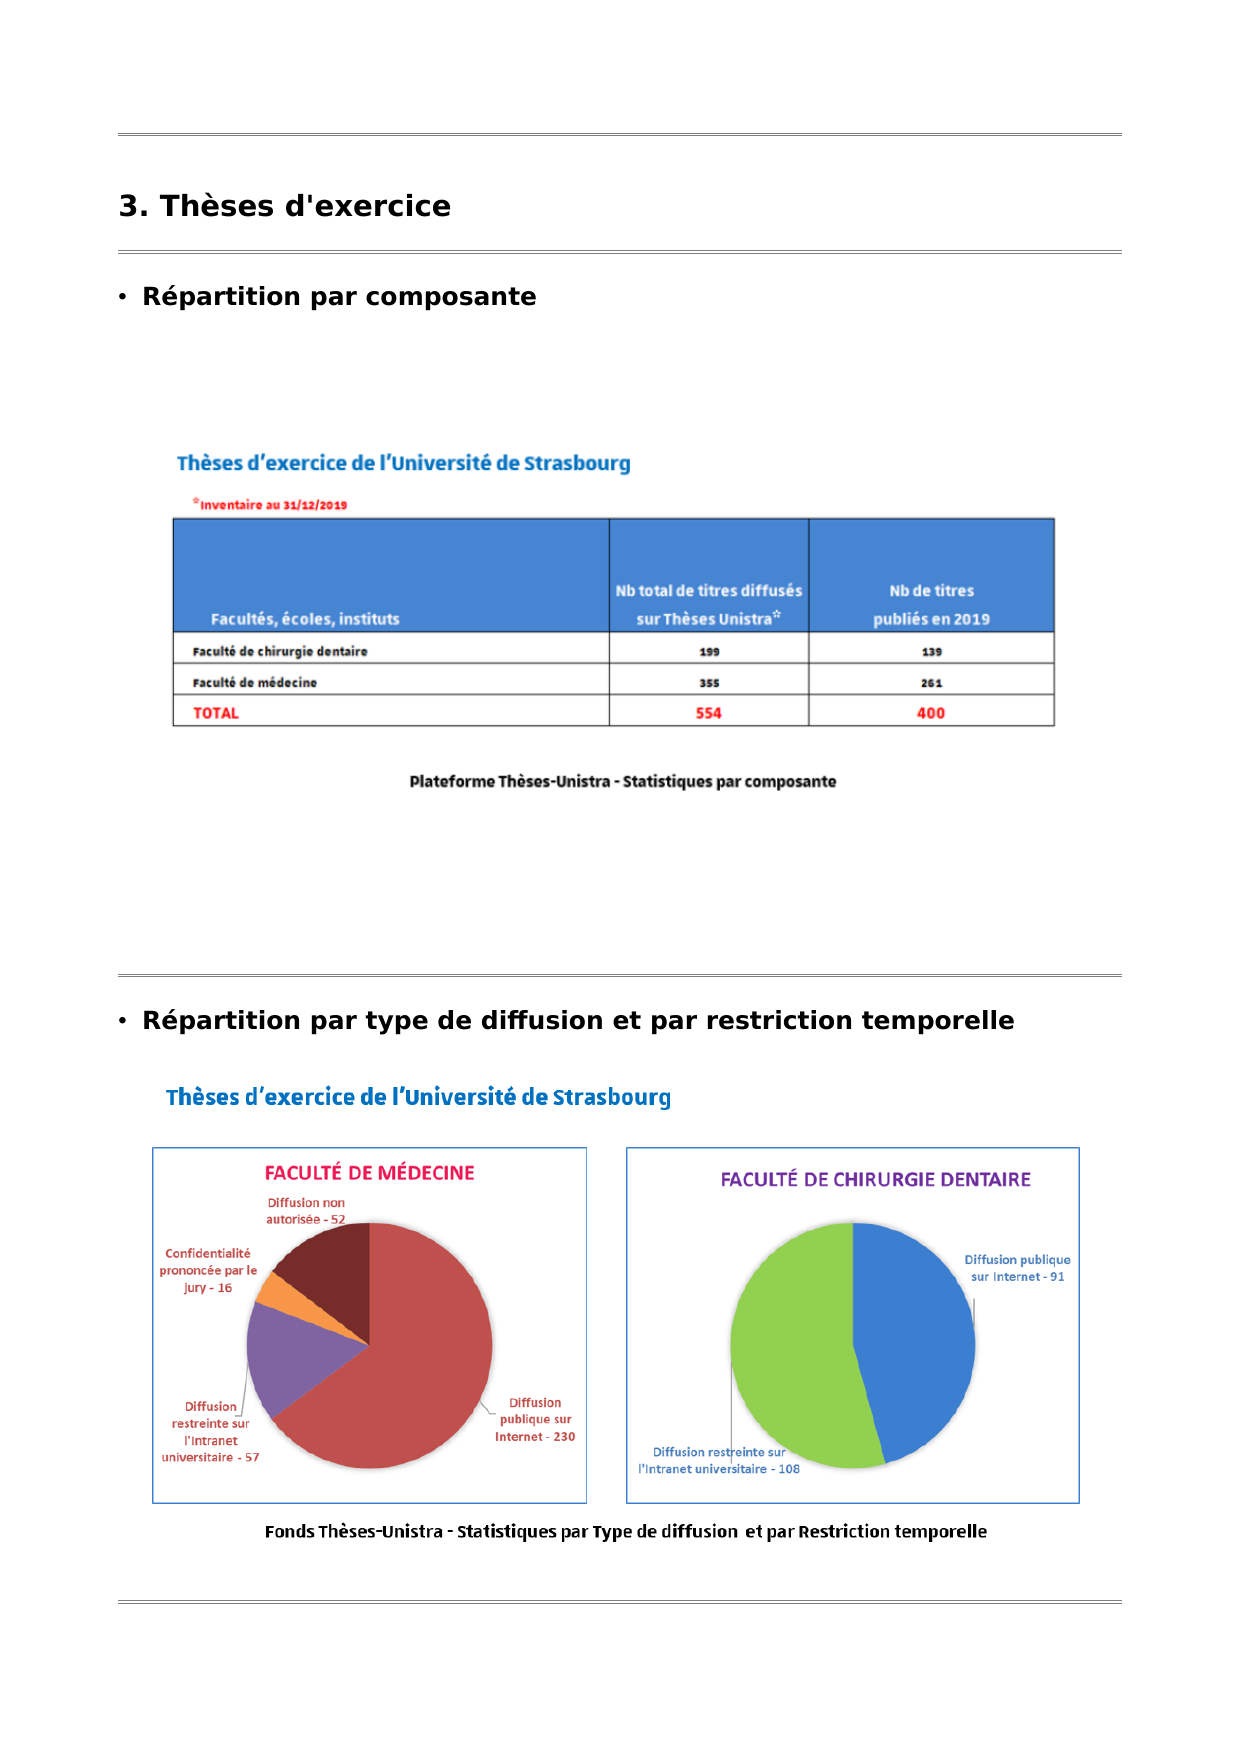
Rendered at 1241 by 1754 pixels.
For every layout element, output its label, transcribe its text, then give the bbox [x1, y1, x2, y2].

subtitle 3. Thèses d'exercice [118, 189, 1122, 223]
picture [118, 323, 1123, 918]
list Répartition par composante [118, 282, 1122, 311]
list Répartition par type de diffusion et par restriction temporelle [118, 1006, 1122, 1035]
picture [118, 1047, 1123, 1545]
